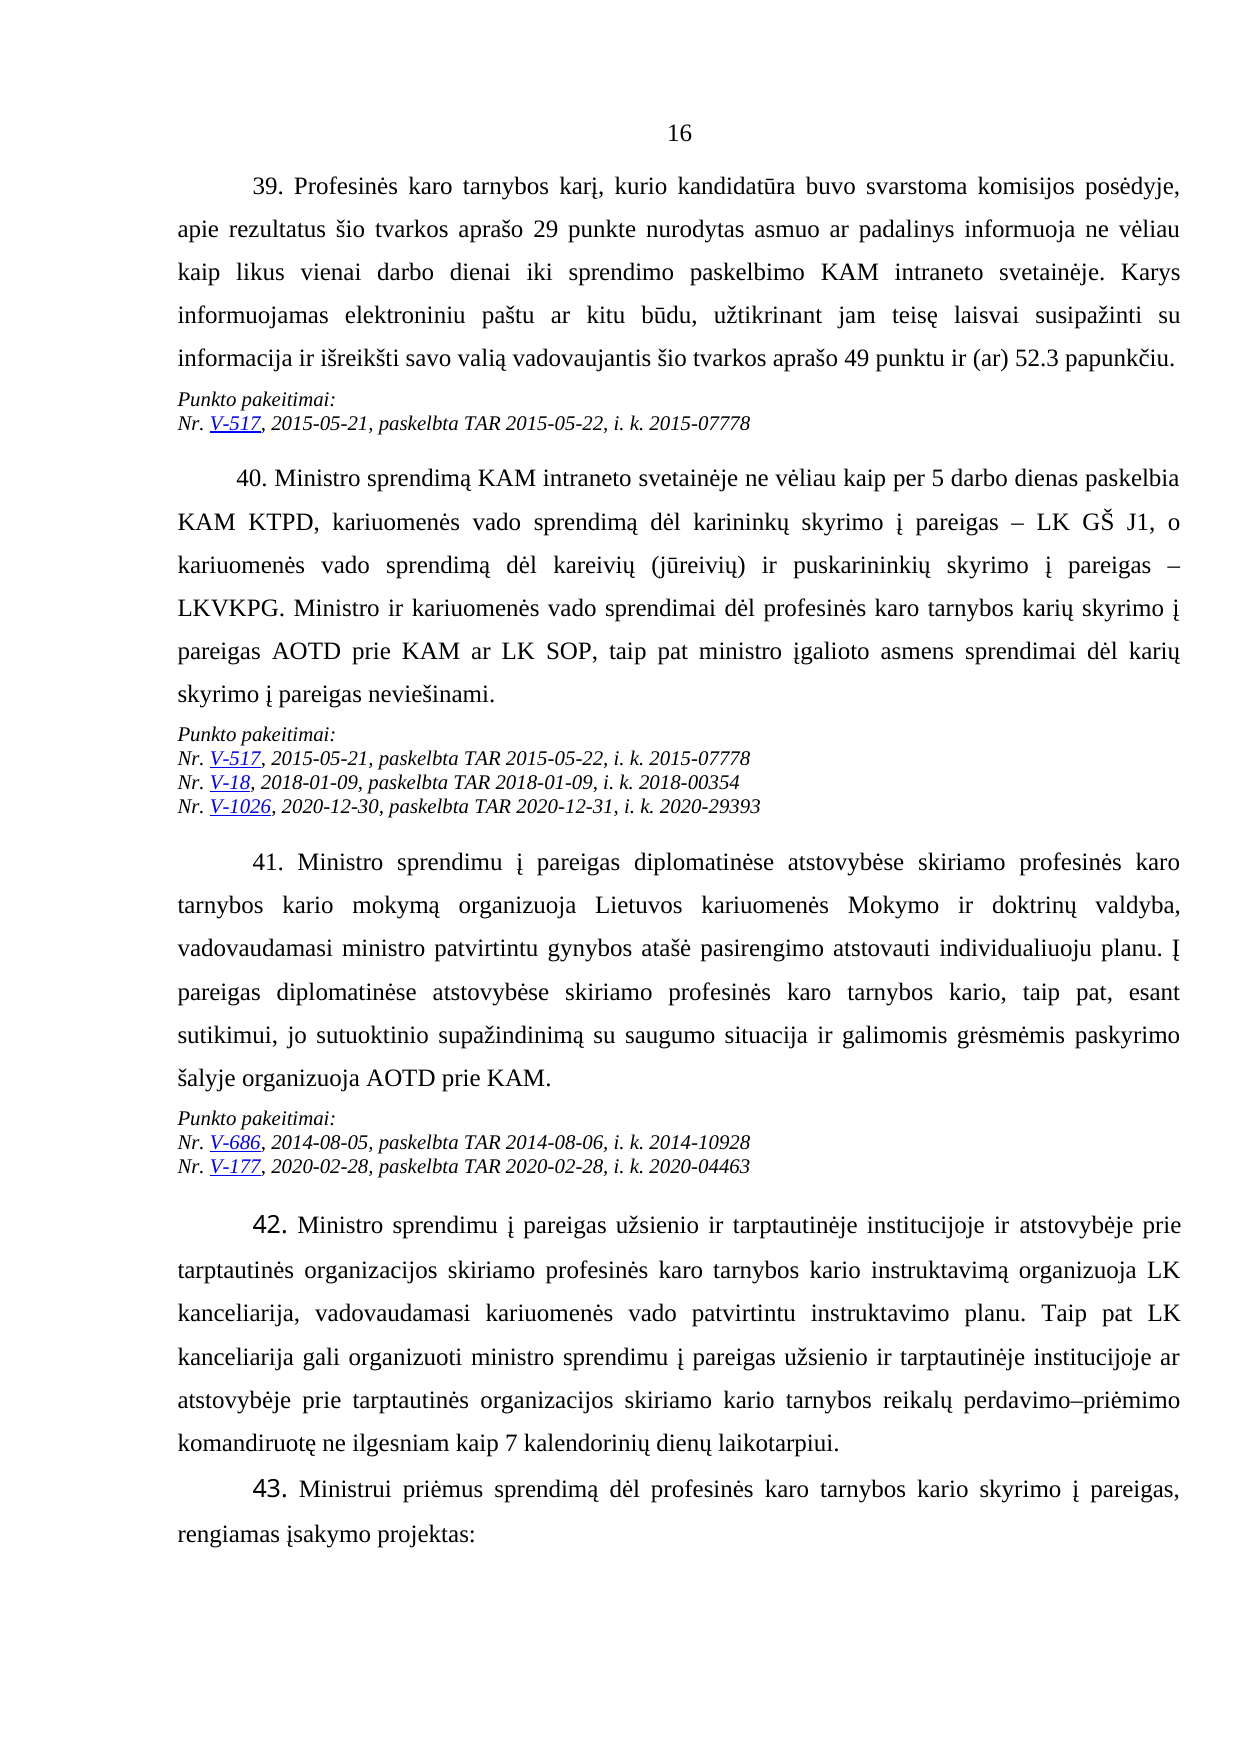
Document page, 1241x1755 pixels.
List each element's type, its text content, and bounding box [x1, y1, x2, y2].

text Nr. V-686, 2014-08-05, paskelbta TAR 2014-08-06, i. k. 2014-10928 [177, 1130, 1181, 1154]
text Nr. V-517, 2015-05-21, paskelbta TAR 2015-05-22, i. k. 2015-07778 [177, 746, 1181, 770]
text 39. Profesinės karo tarnybos karį, kurio kandidatūra buvo svarstoma komisijos posėdyje, apie rezultatus šio tvarkos aprašo 29 punkte nurodytas asmuo ar padalinys informuoja ne vėliau kaip likus vienai darbo dienai iki sprendimo paskelbimo KAM intraneto svetainėje. Karys informuojamas elektroniniu paštu ar kitu būdu, užtikrinant jam teisę laisvai susipažinti su informacija ir išreikšti savo valią vadovaujantis šio tvarkos aprašo 49 punktu ir (ar) 52.3 papunkčiu. [177, 171, 1181, 372]
text 43. Ministrui priėmus sprendimą dėl profesinės karo tarnybos kario skyrimo į pareigas, rengiamas įsakymo projektas: [177, 1471, 1181, 1548]
text Punkto pakeitimai: [177, 722, 1181, 746]
text Punkto pakeitimai: [177, 1106, 1181, 1130]
text Nr. V-1026, 2020-12-30, paskelbta TAR 2020-12-31, i. k. 2020-29393 [177, 794, 1181, 818]
text Nr. V-177, 2020-02-28, paskelbta TAR 2020-02-28, i. k. 2020-04463 [177, 1154, 1181, 1178]
text Punkto pakeitimai: [177, 387, 1181, 411]
text 42. Ministro sprendimu į pareigas užsienio ir tarptautinėje institucijoje ir atstovybėje prie tarptautinės organizacijos skiriamo profesinės karo tarnybos kario instruktavimą organizuoja LK kanceliarija, vadovaudamasi kariuomenės vado patvirtintu instruktavimo planu. Taip pat LK kanceliarija gali organizuoti ministro sprendimu į pareigas užsienio ir tarptautinėje institucijoje ar atstovybėje prie tarptautinės organizacijos skiriamo kario tarnybos reikalų perdavimo–priėmimo komandiruotę ne ilgesniam kaip 7 kalendorinių dienų laikotarpiui. [177, 1207, 1181, 1457]
text 41. Ministro sprendimu į pareigas diplomatinėse atstovybėse skiriamo profesinės karo tarnybos kario mokymą organizuoja Lietuvos kariuomenės Mokymo ir doktrinų valdyba, vadovaudamasi ministro patvirtintu gynybos atašė pasirengimo atstovauti individualiuoju planu. Į pareigas diplomatinėse atstovybėse skiriamo profesinės karo tarnybos kario, taip pat, esant sutikimui, jo sutuoktinio supažindinimą su saugumo situacija ir galimomis grėsmėmis paskyrimo šalyje organizuoja AOTD prie KAM. [177, 847, 1181, 1092]
text Nr. V-517, 2015-05-21, paskelbta TAR 2015-05-22, i. k. 2015-07778 [177, 411, 1181, 435]
text 40. Ministro sprendimą KAM intraneto svetainėje ne vėliau kaip per 5 darbo dienas paskelbia KAM KTPD, kariuomenės vado sprendimą dėl karininkų skyrimo į pareigas – LK GŠ J1, o kariuomenės vado sprendimą dėl kareivių (jūreivių) ir puskarininkių skyrimo į pareigas – LKVKPG. Ministro ir kariuomenės vado sprendimai dėl profesinės karo tarnybos karių skyrimo į pareigas AOTD prie KAM ar LK SOP, taip pat ministro įgalioto asmens sprendimai dėl karių skyrimo į pareigas neviešinami. [177, 463, 1181, 708]
text Nr. V-18, 2018-01-09, paskelbta TAR 2018-01-09, i. k. 2018-00354 [177, 770, 1181, 794]
